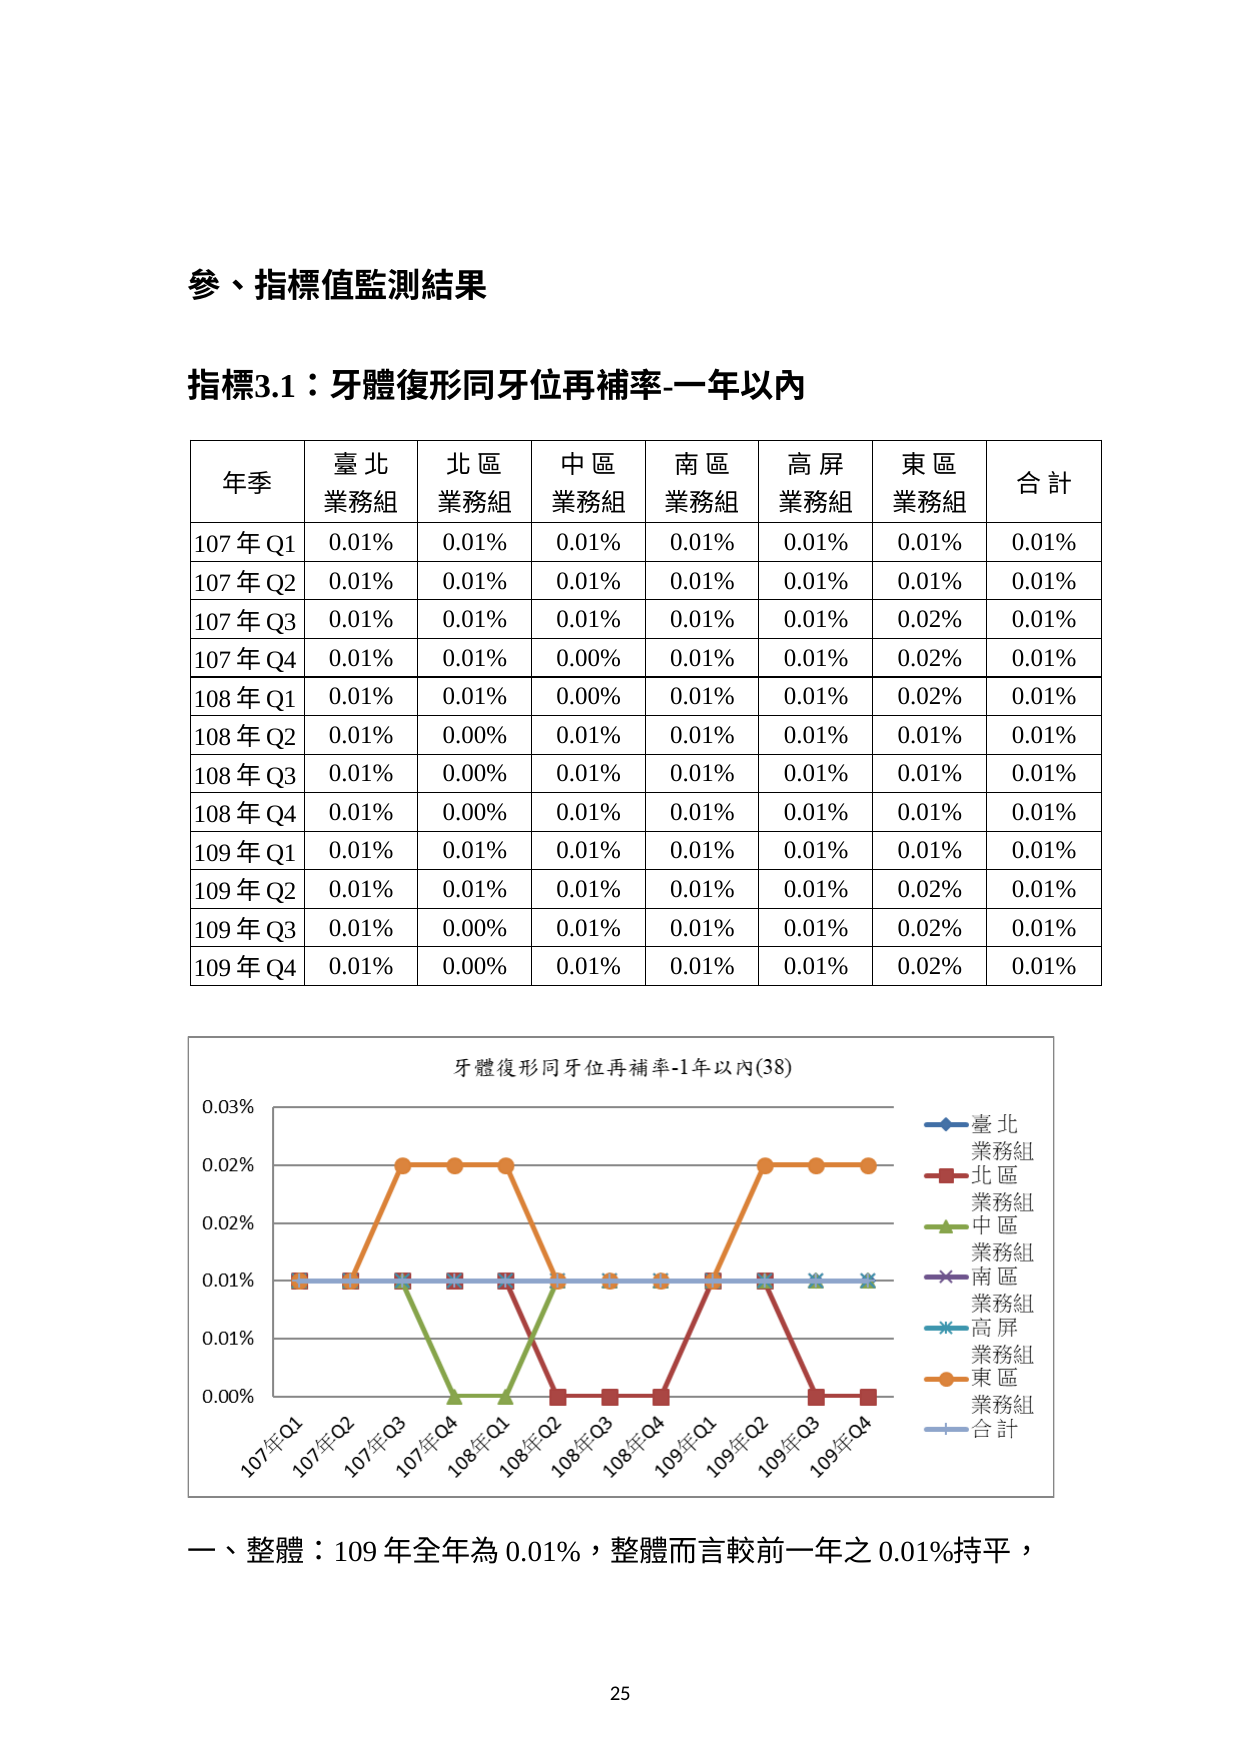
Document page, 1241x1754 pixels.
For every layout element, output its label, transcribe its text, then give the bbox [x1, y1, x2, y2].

table_cell 0.01% [759, 716, 872, 753]
table_cell 0.01% [305, 947, 417, 985]
table_cell 0.01% [418, 678, 531, 715]
table_cell 0.01% [987, 716, 1101, 753]
table_cell 0.00% [532, 639, 645, 676]
table_cell 0.00% [418, 793, 531, 831]
table_cell 0.00% [418, 909, 531, 946]
table_cell 0.01% [873, 755, 986, 792]
table_header 南 區 業務組 [646, 441, 758, 522]
table_cell 0.00% [418, 755, 531, 792]
table_cell 0.01% [759, 793, 872, 831]
table_cell 0.01% [759, 600, 872, 638]
table_cell 0.01% [646, 716, 758, 753]
table_cell 109年Q1 [191, 832, 304, 869]
table_cell 0.01% [987, 678, 1101, 715]
table_cell 0.01% [987, 832, 1101, 869]
table_cell 108年Q3 [191, 755, 304, 792]
table_cell 0.01% [646, 523, 758, 561]
table_cell 0.00% [418, 716, 531, 753]
table_cell 0.01% [759, 755, 872, 792]
table_cell 0.01% [987, 523, 1101, 561]
table_cell 0.01% [532, 793, 645, 831]
table_cell 109年Q2 [191, 870, 304, 908]
table_cell 0.01% [418, 600, 531, 638]
table_cell 0.02% [873, 947, 986, 985]
picture [187, 1036, 1055, 1498]
table_cell 0.02% [873, 639, 986, 676]
table_cell 107年Q3 [191, 600, 304, 638]
table_cell 0.01% [418, 639, 531, 676]
table_cell 0.01% [759, 678, 872, 715]
table_cell 0.01% [532, 832, 645, 869]
subtitle 參、指標值監測結果 [187, 246, 1053, 321]
table_cell 0.01% [305, 832, 417, 869]
table_cell 0.01% [305, 562, 417, 599]
table_cell 0.01% [305, 870, 417, 908]
table_cell 0.01% [418, 832, 531, 869]
table_cell 0.01% [987, 870, 1101, 908]
table_cell 0.00% [418, 947, 531, 985]
table_cell 0.01% [873, 793, 986, 831]
table_header 合 計 [987, 441, 1101, 522]
table_cell 0.02% [873, 600, 986, 638]
table_cell 0.02% [873, 678, 986, 715]
table_cell 108年Q1 [191, 678, 304, 715]
table_cell 0.01% [987, 639, 1101, 676]
text 一、整體：109年全年為0.01%，整體而言較前一年之0.01%持平， [187, 1511, 1053, 1586]
table_cell 0.01% [418, 870, 531, 908]
table_cell 0.01% [418, 523, 531, 561]
table_cell 0.01% [987, 793, 1101, 831]
table_cell 0.01% [532, 947, 645, 985]
table_header 臺 北 業務組 [305, 441, 417, 522]
table_cell 0.01% [532, 755, 645, 792]
table_cell 0.01% [759, 639, 872, 676]
table_cell 0.01% [759, 562, 872, 599]
subtitle 指標3.1：牙體復形同牙位再補率-一年以內 [187, 346, 1053, 421]
table_cell 0.01% [873, 716, 986, 753]
table_cell 0.02% [873, 909, 986, 946]
table_cell 108年Q4 [191, 793, 304, 831]
table_cell 0.01% [646, 562, 758, 599]
table_cell 0.01% [305, 678, 417, 715]
table_cell 0.01% [532, 870, 645, 908]
table_cell 0.01% [305, 523, 417, 561]
table_cell 0.01% [759, 523, 872, 561]
table_cell 0.01% [532, 909, 645, 946]
table_cell 0.00% [532, 678, 645, 715]
table_cell 0.01% [532, 600, 645, 638]
table_cell 0.01% [532, 716, 645, 753]
table_header [188, 440, 1104, 1511]
table_cell 0.01% [305, 793, 417, 831]
table_cell 0.01% [987, 909, 1101, 946]
table_cell 0.01% [305, 755, 417, 792]
table_cell 0.01% [987, 600, 1101, 638]
table_header 高 屏 業務組 [759, 441, 872, 522]
table_cell 0.01% [646, 947, 758, 985]
table_cell 0.01% [646, 870, 758, 908]
table_cell 0.01% [646, 755, 758, 792]
table_cell 107年Q4 [191, 639, 304, 676]
table_header 東 區 業務組 [873, 441, 986, 522]
table_header 北 區 業務組 [418, 441, 531, 522]
table_cell 0.02% [873, 870, 986, 908]
table_cell 0.01% [305, 600, 417, 638]
table_cell 0.01% [759, 909, 872, 946]
table_header 年季 [191, 441, 304, 522]
table_cell 0.01% [646, 793, 758, 831]
table_cell 0.01% [646, 832, 758, 869]
table_cell 0.01% [305, 639, 417, 676]
table_header 中 區 業務組 [532, 441, 645, 522]
table_cell 109年Q4 [191, 947, 304, 985]
table_cell 0.01% [646, 600, 758, 638]
table_cell 0.01% [532, 523, 645, 561]
table_cell 107年Q1 [191, 523, 304, 561]
table_cell 0.01% [873, 562, 986, 599]
table_cell 109年Q3 [191, 909, 304, 946]
table_cell 0.01% [873, 832, 986, 869]
table_cell 0.01% [987, 562, 1101, 599]
table_cell 107年Q2 [191, 562, 304, 599]
table_cell 0.01% [759, 832, 872, 869]
table_cell 0.01% [418, 562, 531, 599]
table_cell 0.01% [305, 716, 417, 753]
table_cell 0.01% [305, 909, 417, 946]
table_cell 108年Q2 [191, 716, 304, 753]
table_cell 0.01% [646, 678, 758, 715]
table_cell 0.01% [646, 909, 758, 946]
table_cell 0.01% [873, 523, 986, 561]
table_cell 0.01% [759, 947, 872, 985]
table_cell 0.01% [759, 870, 872, 908]
table_cell 0.01% [987, 755, 1101, 792]
table_cell 0.01% [532, 562, 645, 599]
table_cell 0.01% [987, 947, 1101, 985]
table_cell 0.01% [646, 639, 758, 676]
